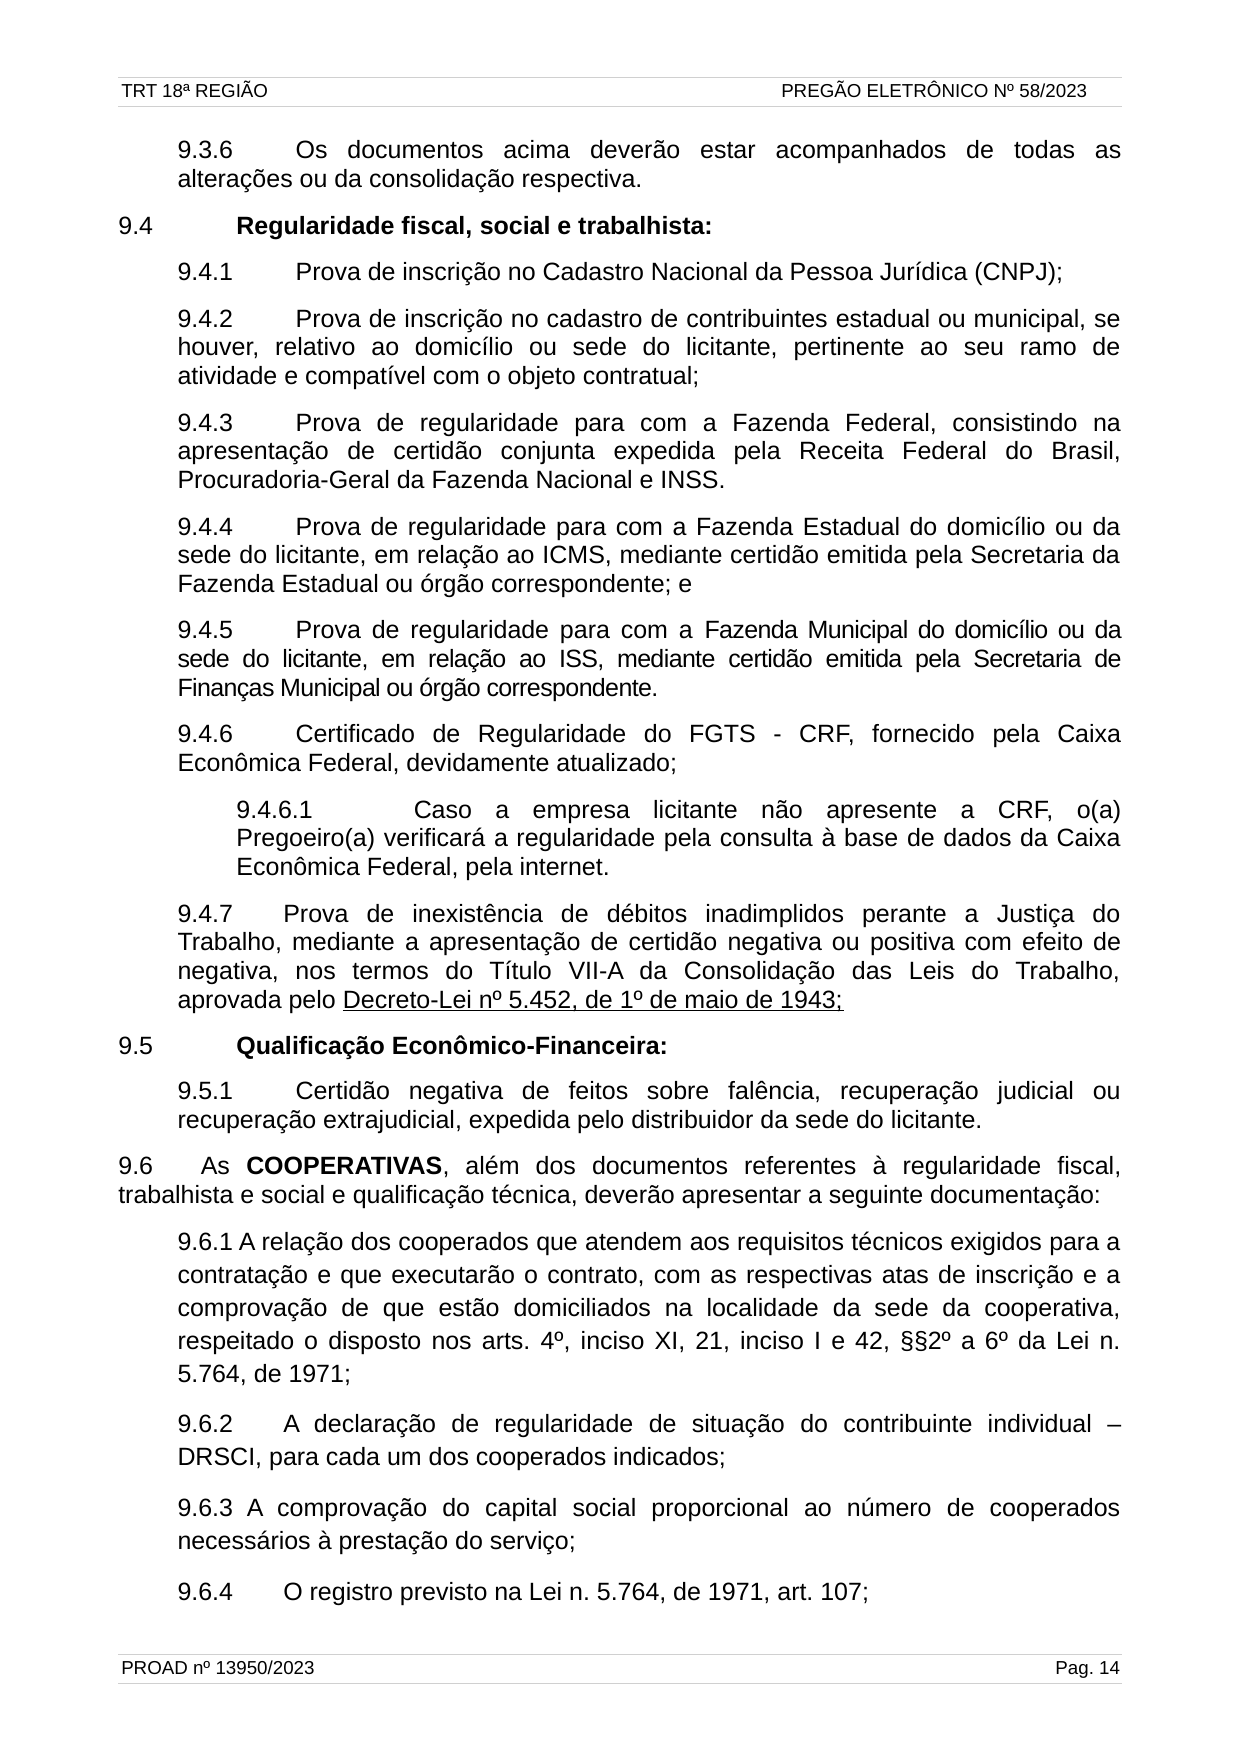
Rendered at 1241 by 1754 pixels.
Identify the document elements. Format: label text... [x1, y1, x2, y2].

text 9.4.5 Prova de regularidade para com a Fazenda Municipal do domicílio ou da sede do licitante, em relação ao ISS, mediante certidão emitida pela Secretaria de Finanças Municipal ou órgão correspondente. [177, 616, 1122, 702]
text 9.4.6.1 Caso a empresa licitante não apresente a CRF, o(a) Pregoeiro(a) verificará a regularidade pela consulta à base de dados da Caixa Econômica Federal, pela internet. [236, 795, 1122, 881]
text 9.5 Qualificação Econômico-Financeira: [118, 1031, 1122, 1060]
text 9.4.3 Prova de regularidade para com a Fazenda Federal, consistindo na apresentação de certidão conjunta expedida pela Receita Federal do Brasil, Procuradoria-Geral da Fazenda Nacional e INSS. [177, 408, 1122, 494]
text 9.6.1 A relação dos cooperados que atendem aos requisitos técnicos exigidos para a contratação e que executarão o contrato, com as respectivas atas de inscrição e a comprovação de que estão domiciliados na localidade da sede da cooperativa, respeitado o disposto nos arts. 4º, inciso XI, 21, inciso I e 42, §§2º a 6º da Lei n. 5.764, de 1971; [177, 1227, 1122, 1387]
text 9.6.4 O registro previsto na Lei n. 5.764, de 1971, art. 107; [177, 1577, 1122, 1606]
text 9.6.2 A declaração de regularidade de situação do contribuinte individual – DRSCI, para cada um dos cooperados indicados; [177, 1409, 1122, 1471]
text 9.4.7 Prova de inexistência de débitos inadimplidos perante a Justiça do Trabalho, mediante a apresentação de certidão negativa ou positiva com efeito de negativa, nos termos do Título VII-A da Consolidação das Leis do Trabalho, aprovada pelo Decreto-Lei nº 5.452, de 1º de maio de 1943; [177, 899, 1122, 1014]
text 9.4.1 Prova de inscrição no Cadastro Nacional da Pessoa Jurídica (CNPJ); [177, 257, 1122, 286]
text 9.4 Regularidade fiscal, social e trabalhista: [118, 211, 1122, 239]
text 9.4.6 Certificado de Regularidade do FGTS - CRF, fornecido pela Caixa Econômica Federal, devidamente atualizado; [177, 719, 1122, 777]
text 9.3.6 Os documentos acima deverão estar acompanhados de todas as alterações ou da consolidação respectiva. [177, 136, 1122, 193]
text 9.5.1 Certidão negativa de feitos sobre falência, recuperação judicial ou recuperação extrajudicial, expedida pelo distribuidor da sede do licitante. [177, 1076, 1122, 1134]
text 9.6 As COOPERATIVAS, além dos documentos referentes à regularidade fiscal, trabalhista e social e qualificação técnica, deverão apresentar a seguinte documentação: [118, 1151, 1122, 1209]
text 9.4.4 Prova de regularidade para com a Fazenda Estadual do domicílio ou da sede do licitante, em relação ao ICMS, mediante certidão emitida pela Secretaria da Fazenda Estadual ou órgão correspondente; e [177, 512, 1122, 598]
text 9.4.2 Prova de inscrição no cadastro de contribuintes estadual ou municipal, se houver, relativo ao domicílio ou sede do licitante, pertinente ao seu ramo de atividade e compatível com o objeto contratual; [177, 304, 1122, 390]
text 9.6.3 A comprovação do capital social proporcional ao número de cooperados necessários à prestação do serviço; [177, 1493, 1122, 1555]
